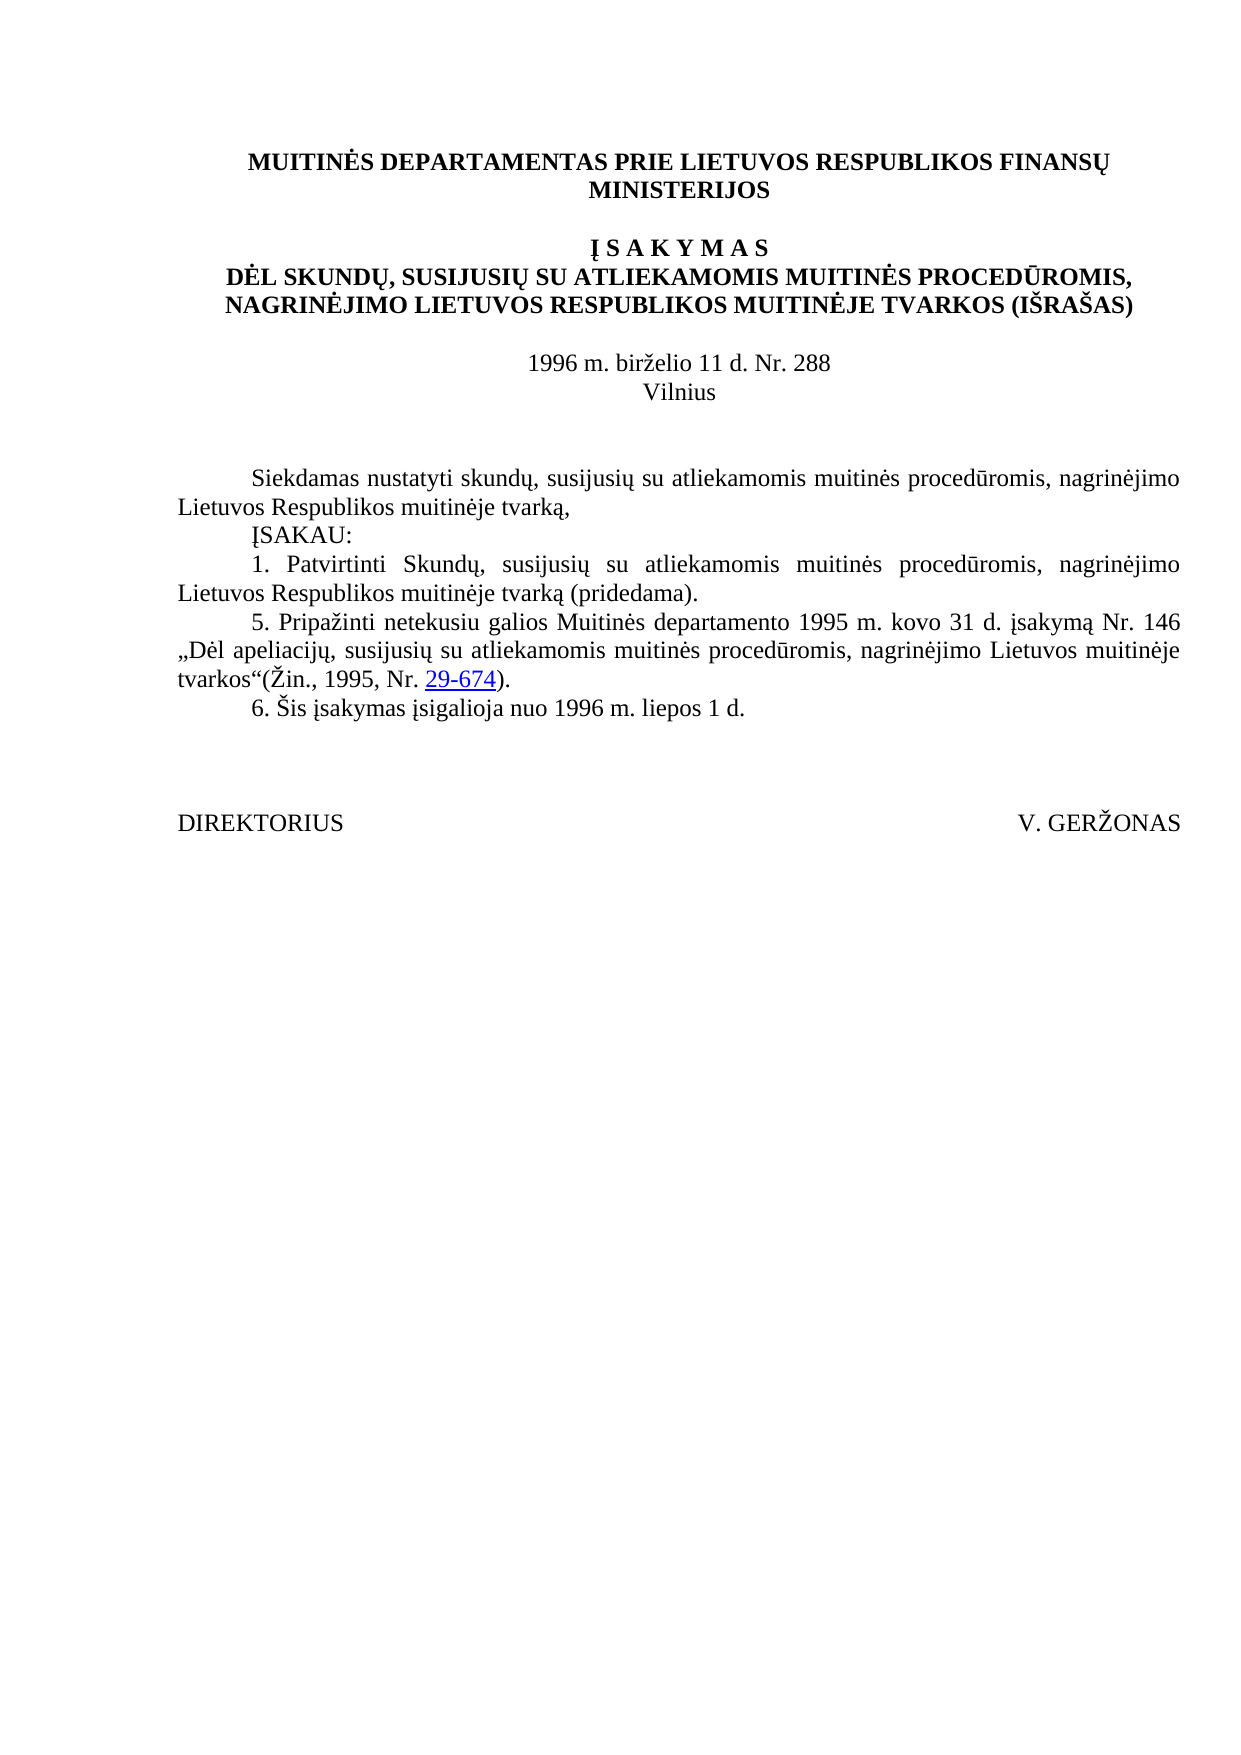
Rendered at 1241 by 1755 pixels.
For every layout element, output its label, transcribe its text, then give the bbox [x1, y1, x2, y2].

text Siekdamas nustatyti skundų, susijusių su atliekamomis muitinės procedūromis, nagrinėjimo Lietuvos Respublikos muitinėje tvarką, [177, 463, 1181, 521]
text DIREKTORIUS V. GERŽONAS [177, 808, 1181, 837]
text Vilnius [177, 377, 1181, 406]
text 1996 m. birželio 11 d. Nr. 288 [177, 348, 1181, 377]
text 1. Patvirtinti Skundų, susijusių su atliekamomis muitinės procedūromis, nagrinėjimo Lietuvos Respublikos muitinėje tvarką (pridedama). [177, 549, 1181, 607]
text MUITINĖS DEPARTAMENTAS PRIE LIETUVOS RESPUBLIKOS FINANSŲ MINISTERIJOS [177, 147, 1181, 204]
text ĮSAKAU: [177, 521, 1181, 549]
text DĖL SKUNDŲ, SUSIJUSIŲ SU ATLIEKAMOMIS MUITINĖS PROCEDŪROMIS, NAGRINĖJIMO LIETUVOS RESPUBLIKOS MUITINĖJE TVARKOS (IŠRAŠAS) [177, 262, 1181, 319]
text 5. Pripažinti netekusiu galios Muitinės departamento 1995 m. kovo 31 d. įsakymą Nr. 146 „Dėl apeliacijų, susijusių su atliekamomis muitinės procedūromis, nagrinėjimo Lietuvos muitinėje tvarkos“(Žin., 1995, Nr. 29-674). [177, 607, 1181, 693]
text 6. Šis įsakymas įsigalioja nuo 1996 m. liepos 1 d. [177, 693, 1181, 722]
text Į S A K Y M A S [177, 233, 1181, 262]
